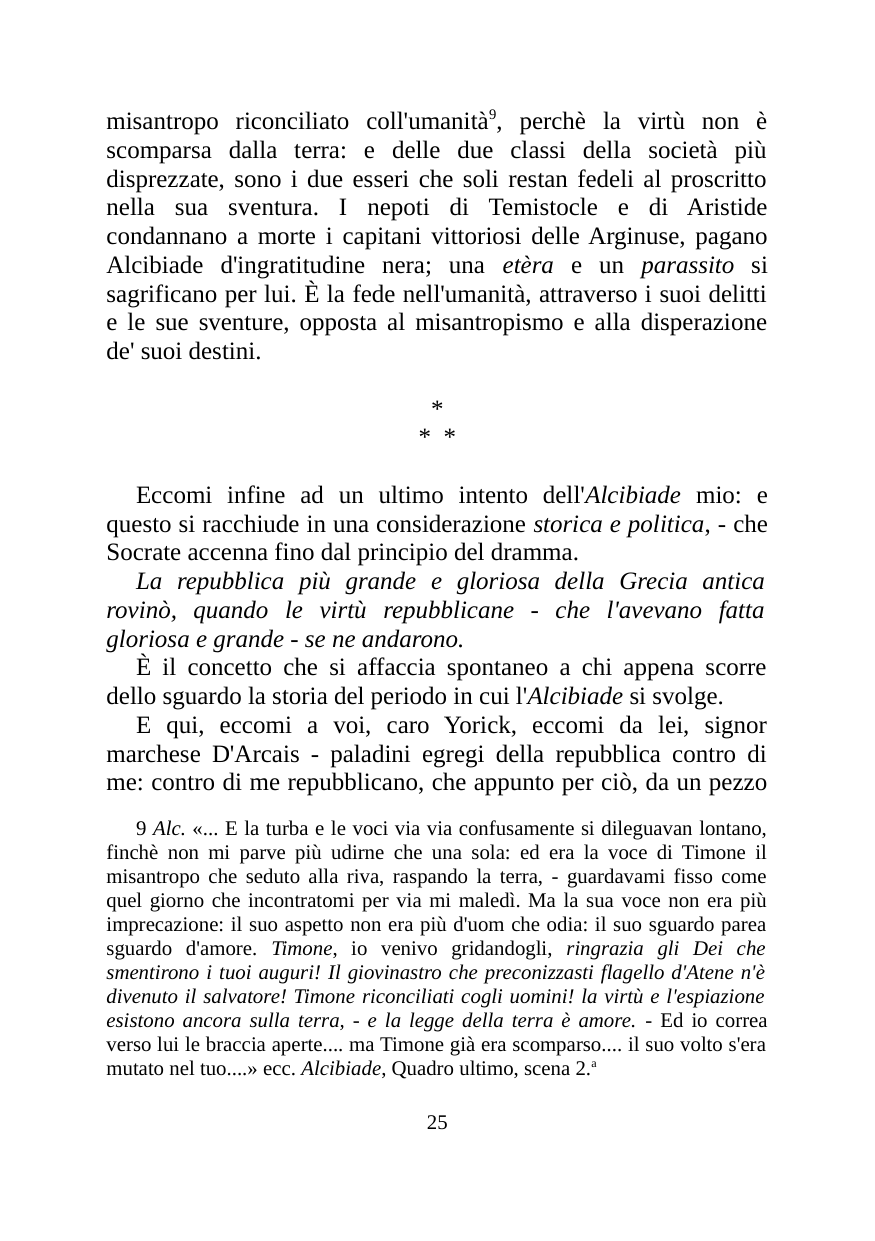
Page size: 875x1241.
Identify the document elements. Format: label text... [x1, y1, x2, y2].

text Alc. «... E la turba e le voci via via confusamente si dileguavan lontano, finchè non mi parve più udirne che una sola: ed era la voce di Timone il misantropo che seduto alla riva, raspando la terra, - guardavami fisso come quel giorno che incontratomi per via mi maledì. Ma la sua voce non era più imprecazione: il suo aspetto non era più d'uom che odia: il suo sguardo parea sguardo d'amore. Timone, io venivo gridandogli, ringrazia gli Dei che smentirono i tuoi auguri! Il giovinastro che preconizzasti flagello d'Atene n'è divenuto il salvatore! Timone riconciliati cogli uomini! la virtù e l'espiazione esistono ancora sulla terra, - e la legge della terra è amore. - Ed io correa verso lui le braccia aperte.... ma Timone già era scomparso.... il suo volto s'era mutato nel tuo....» ecc. Alcibiade, Quadro ultimo, scena 2.a [106, 816, 768, 1080]
text La repubblica più grande e gloriosa della Grecia antica rovinò, quando le virtù repubblicane - che l'avevano fatta gloriosa e grande - se ne andarono. [106, 566, 768, 652]
text E qui, eccomi a voi, caro Yorick, eccomi da lei, signor marchese D'Arcais - paladini egregi della repubblica contro di me: contro di me repubblicano, che appunto per ciò, da un pezzo [106, 710, 768, 796]
text Eccomi infine ad un ultimo intento dell'Alcibiade mio: e questo si racchiude in una considerazione storica e politica, - che Socrate accenna fino dal principio del dramma. [106, 480, 768, 566]
text * [106, 394, 768, 422]
text * * [106, 422, 768, 451]
text misantropo riconciliato coll'umanità, perchè la virtù non è scomparsa dalla terra: e delle due classi della società più disprezzate, sono i due esseri che soli restan fedeli al proscritto nella sua sventura. I nepoti di Temistocle e di Aristide condannano a morte i capitani vittoriosi delle Arginuse, pagano Alcibiade d'ingratitudine nera; una etèra e un parassito si sagrificano per lui. È la fede nell'umanità, attraverso i suoi delitti e le sue sventure, opposta al misantropismo e alla disperazione de' suoi destini. [106, 106, 768, 365]
text È il concetto che si affaccia spontaneo a chi appena scorre dello sguardo la storia del periodo in cui l'Alcibiade si svolge. [106, 652, 768, 710]
